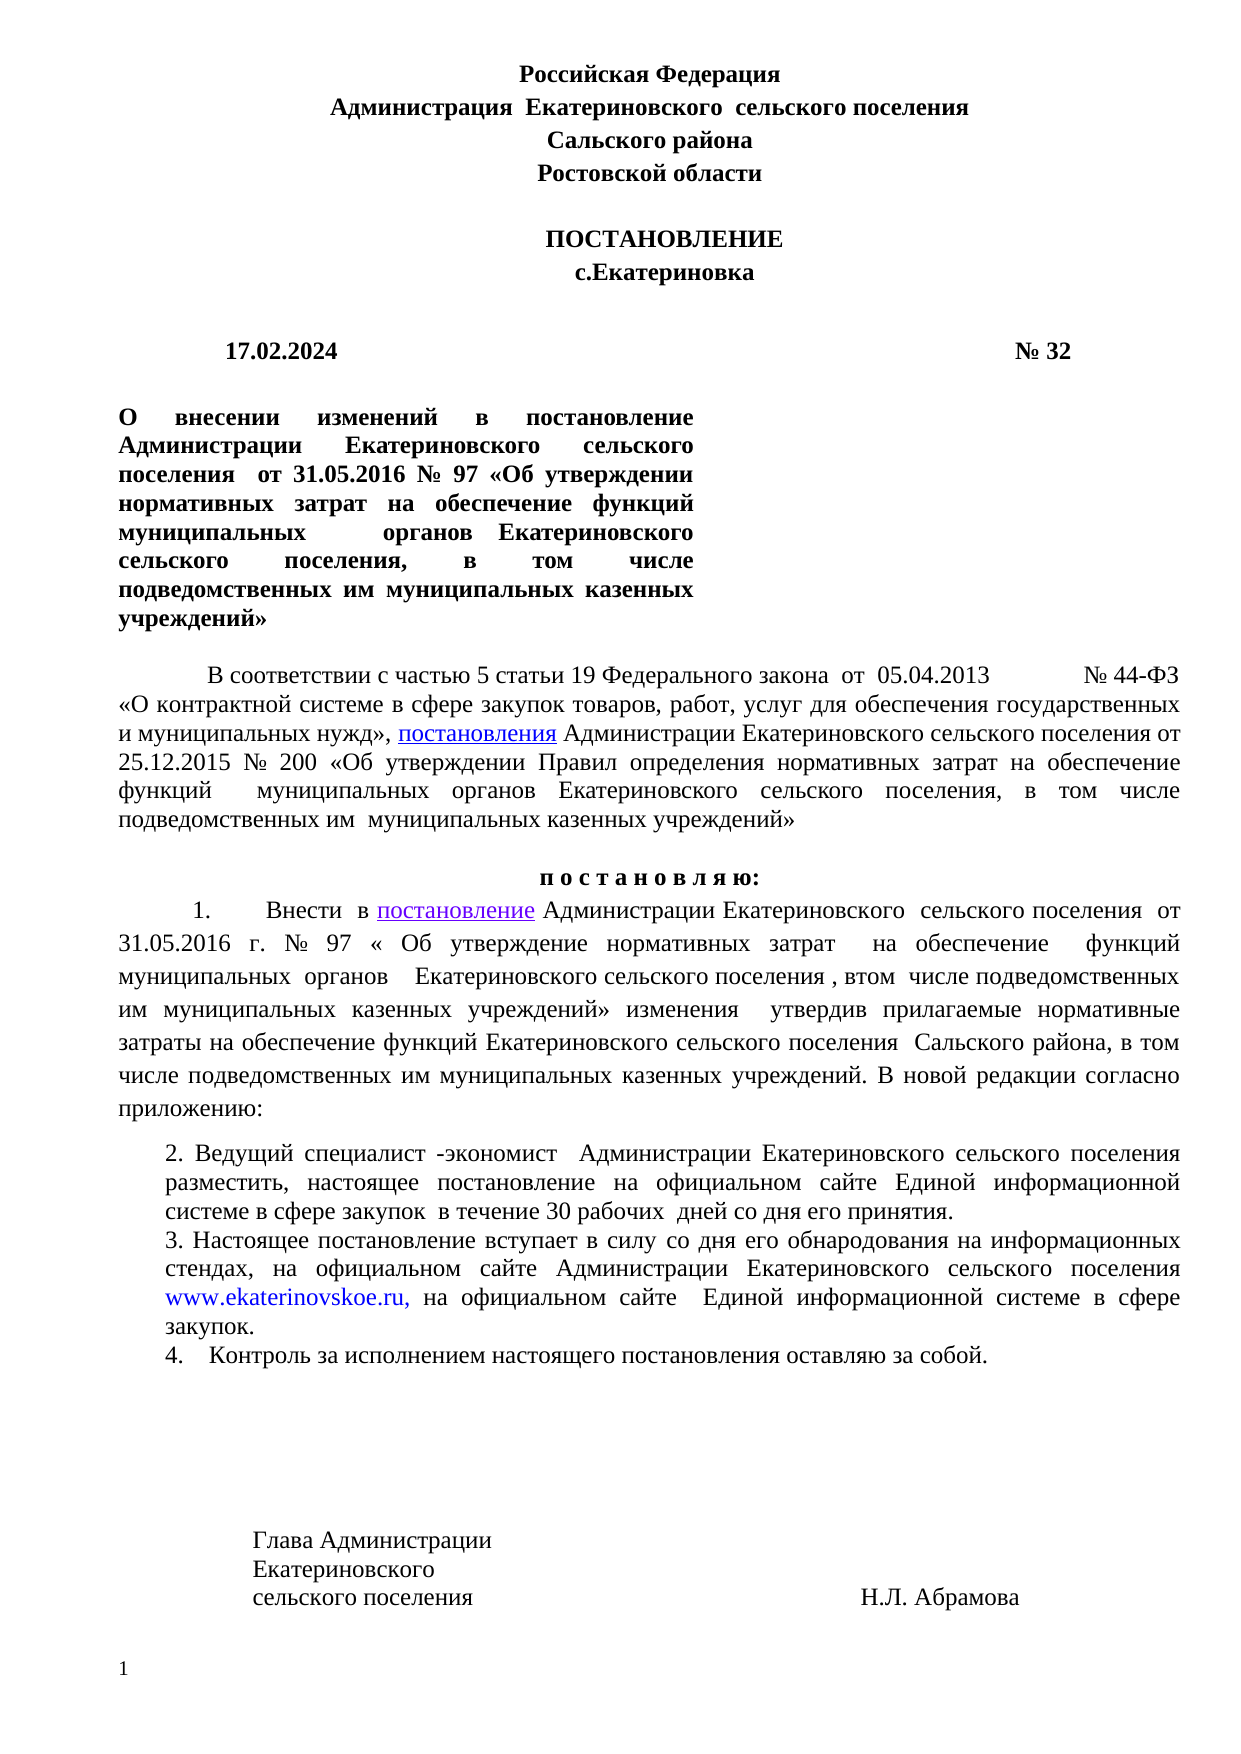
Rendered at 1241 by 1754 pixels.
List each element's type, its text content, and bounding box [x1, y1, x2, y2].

text Администрация Екатериновского сельского поселения [118, 92, 1181, 121]
list 3. Настоящее постановление вступает в силу со дня его обнародования на информационных стендах, на официальном сайте Администрации Екатериновского сельского поселения www.ekaterinovskoe.ru, на официальном сайте Единой информационной системе в сфере закупок. [118, 1225, 1181, 1340]
list 4. Контроль за исполнением настоящего постановления оставляю за собой. [118, 1340, 1181, 1368]
subtitle ПОСТАНОВЛЕНИЕ [148, 224, 1181, 253]
text Российская Федерация [118, 59, 1181, 88]
text О внесении изменений в постановление Администрации Екатериновского сельского поселения от 31.05.2016 № 97 «Об утверждении нормативных затрат на обеспечение функций муниципальных органов Екатериновского сельского поселения, в том числе подведомственных им муниципальных казенных учреждений» [118, 402, 694, 632]
list 2. Ведущий специалист -экономист Администрации Екатериновского сельского поселения разместить, настоящее постановление на официальном сайте Единой информационной системе в сфере закупок в течение 30 рабочих дней со дня его принятия. [118, 1138, 1181, 1225]
text В соответствии с частью 5 статьи 19 Федерального закона от 05.04.2013 № 44-ФЗ «О контрактной системе в сфере закупок товаров, работ, услуг для обеспечения государственных и муниципальных нужд», постановления Администрации Екатериновского сельского поселения от 25.12.2015 № 200 «Об утверждении Правил определения нормативных затрат на обеспечение функций муниципальных органов Екатериновского сельского поселения, в том числе подведомственных им муниципальных казенных учреждений» [118, 661, 1181, 833]
text 17.02.2024 № 32 [118, 336, 1178, 364]
list сельского поселения Н.Л. Абрамова [215, 1582, 1181, 1611]
list Глава Администрации [215, 1525, 1181, 1554]
text Сальского района [118, 125, 1181, 154]
text п о с т а н о в л я ю: [118, 862, 1181, 891]
text с.Екатериновка [148, 257, 1181, 286]
list Екатериновского [215, 1554, 1181, 1582]
text Ростовской области [118, 158, 1181, 187]
list Внести в постановление Администрации Екатериновского сельского поселения от 31.05.2016 г. № 97 « Об утверждение нормативных затрат на обеспечение функций муниципальных органов Екатериновского сельского поселения , втом числе подведомственных им муниципальных казенных учреждений» изменения утвердив прилагаемые нормативные затраты на обеспечение функций Екатериновского сельского поселения Сальского района, в том числе подведомственных им муниципальных казенных учреждений. В новой редакции согласно приложению: [118, 895, 1181, 1122]
